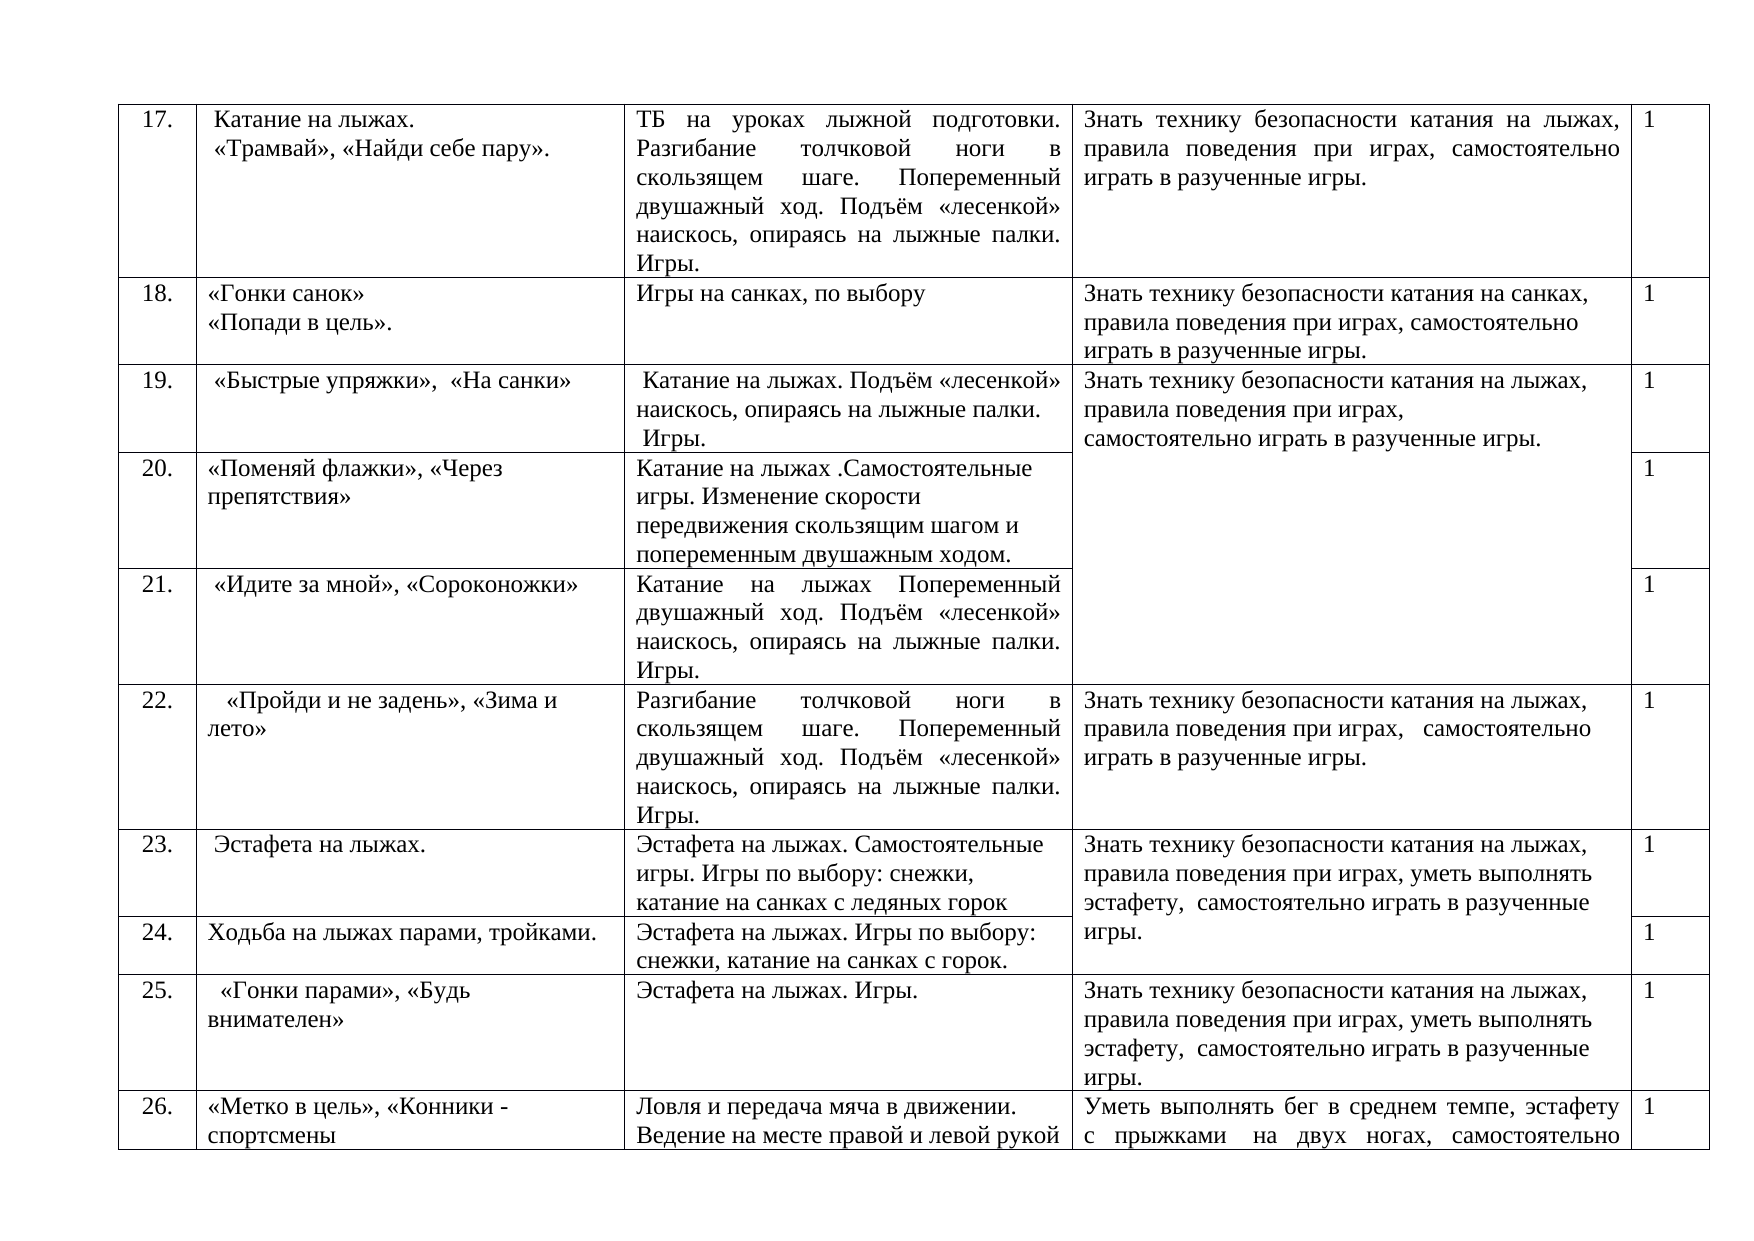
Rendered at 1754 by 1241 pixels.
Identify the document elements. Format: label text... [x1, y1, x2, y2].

table_cell Катание на лыжах. «Трамвай», «Найди себе пару». [197, 105, 624, 277]
table_cell Эстафета на лыжах. Самостоятельные игры. Игры по выбору: снежки, катание на санках с ледяных горок [625, 830, 1072, 916]
table_cell 1 [1632, 685, 1709, 828]
table_cell 1 [1632, 569, 1709, 684]
table_cell ТБ на уроках лыжной подготовки. Разгибание толчковой ноги в скользящем шаге. Попеременный двушажный ход. Подъём «лесенкой» наискось, опираясь на лыжные палки. Игры. [625, 105, 1072, 277]
table_cell Катание на лыжах. Подъём «лесенкой» наискось, опираясь на лыжные палки. Игры. [625, 365, 1072, 452]
table_cell 23. [119, 830, 196, 916]
table_cell 1 [1632, 830, 1709, 916]
table_cell Разгибание толчковой ноги в скользящем шаге. Попеременный двушажный ход. Подъём «лесенкой» наискось, опираясь на лыжные палки. Игры. [625, 685, 1072, 828]
table_cell 26. [119, 1091, 196, 1149]
table_cell 21. [119, 569, 196, 684]
table_cell 1 [1632, 453, 1709, 568]
table_cell «Поменяй флажки», «Через препятствия» [197, 453, 624, 568]
table_cell 20. [119, 453, 196, 568]
table_cell 1 [1632, 278, 1709, 364]
table_cell 1 [1632, 365, 1709, 452]
table_cell «Гонки парами», «Будь внимателен» [197, 975, 624, 1090]
table_cell 1 [1632, 975, 1709, 1090]
table_cell Катание на лыжах Попеременный двушажный ход. Подъём «лесенкой» наискось, опираясь на лыжные палки. Игры. [625, 569, 1072, 684]
table_cell 1 [1632, 1091, 1709, 1149]
table_cell 25. [119, 975, 196, 1090]
table_cell 1 [1632, 105, 1709, 277]
table_cell Знать технику безопасности катания на лыжах, правила поведения при играх, самостоятельно играть в разученные игры. [1073, 685, 1631, 828]
table_cell Игры на санках, по выбору [625, 278, 1072, 364]
table_cell Знать технику безопасности катания на санках, правила поведения при играх, самостоятельно играть в разученные игры. [1073, 278, 1631, 364]
table_cell Уметь выполнять бег в среднем темпе, эстафету с прыжками на двух ногах, самостоятельно [1073, 1091, 1631, 1149]
table_cell «Идите за мной», «Сороконожки» [197, 569, 624, 684]
table_cell Ходьба на лыжах парами, тройками. [197, 917, 624, 974]
table_cell 24. [119, 917, 196, 974]
table_cell «Гонки санок» «Попади в цель». [197, 278, 624, 364]
table_cell 1 [1632, 917, 1709, 974]
table_cell 22. [119, 685, 196, 828]
table_cell Знать технику безопасности катания на лыжах, правила поведения при играх, самостоятельно играть в разученные игры. [1073, 365, 1631, 684]
table_cell 19. [119, 365, 196, 452]
table_cell 17. [119, 105, 196, 277]
table_cell «Пройди и не задень», «Зима и лето» [197, 685, 624, 828]
table_cell Знать технику безопасности катания на лыжах, правила поведения при играх, уметь выполнять эстафету, самостоятельно играть в разученные игры. [1073, 975, 1631, 1090]
table_cell Ловля и передача мяча в движении. Ведение на месте правой и левой рукой [625, 1091, 1072, 1149]
table_cell Катание на лыжах .Самостоятельные игры. Изменение скорости передвижения скользящим шагом и попеременным двушажным ходом. [625, 453, 1072, 568]
table_cell «Быстрые упряжки», «На санки» [197, 365, 624, 452]
table_cell Эстафета на лыжах. [197, 830, 624, 916]
table_cell Эстафета на лыжах. Игры по выбору: снежки, катание на санках с горок. [625, 917, 1072, 974]
table_cell 18. [119, 278, 196, 364]
table_cell Знать технику безопасности катания на лыжах, правила поведения при играх, уметь выполнять эстафету, самостоятельно играть в разученные игры. [1073, 830, 1631, 974]
table_cell «Метко в цель», «Конники -спортсмены [197, 1091, 624, 1149]
table_cell Эстафета на лыжах. Игры. [625, 975, 1072, 1090]
table_cell Знать технику безопасности катания на лыжах, правила поведения при играх, самостоятельно играть в разученные игры. [1073, 105, 1631, 277]
